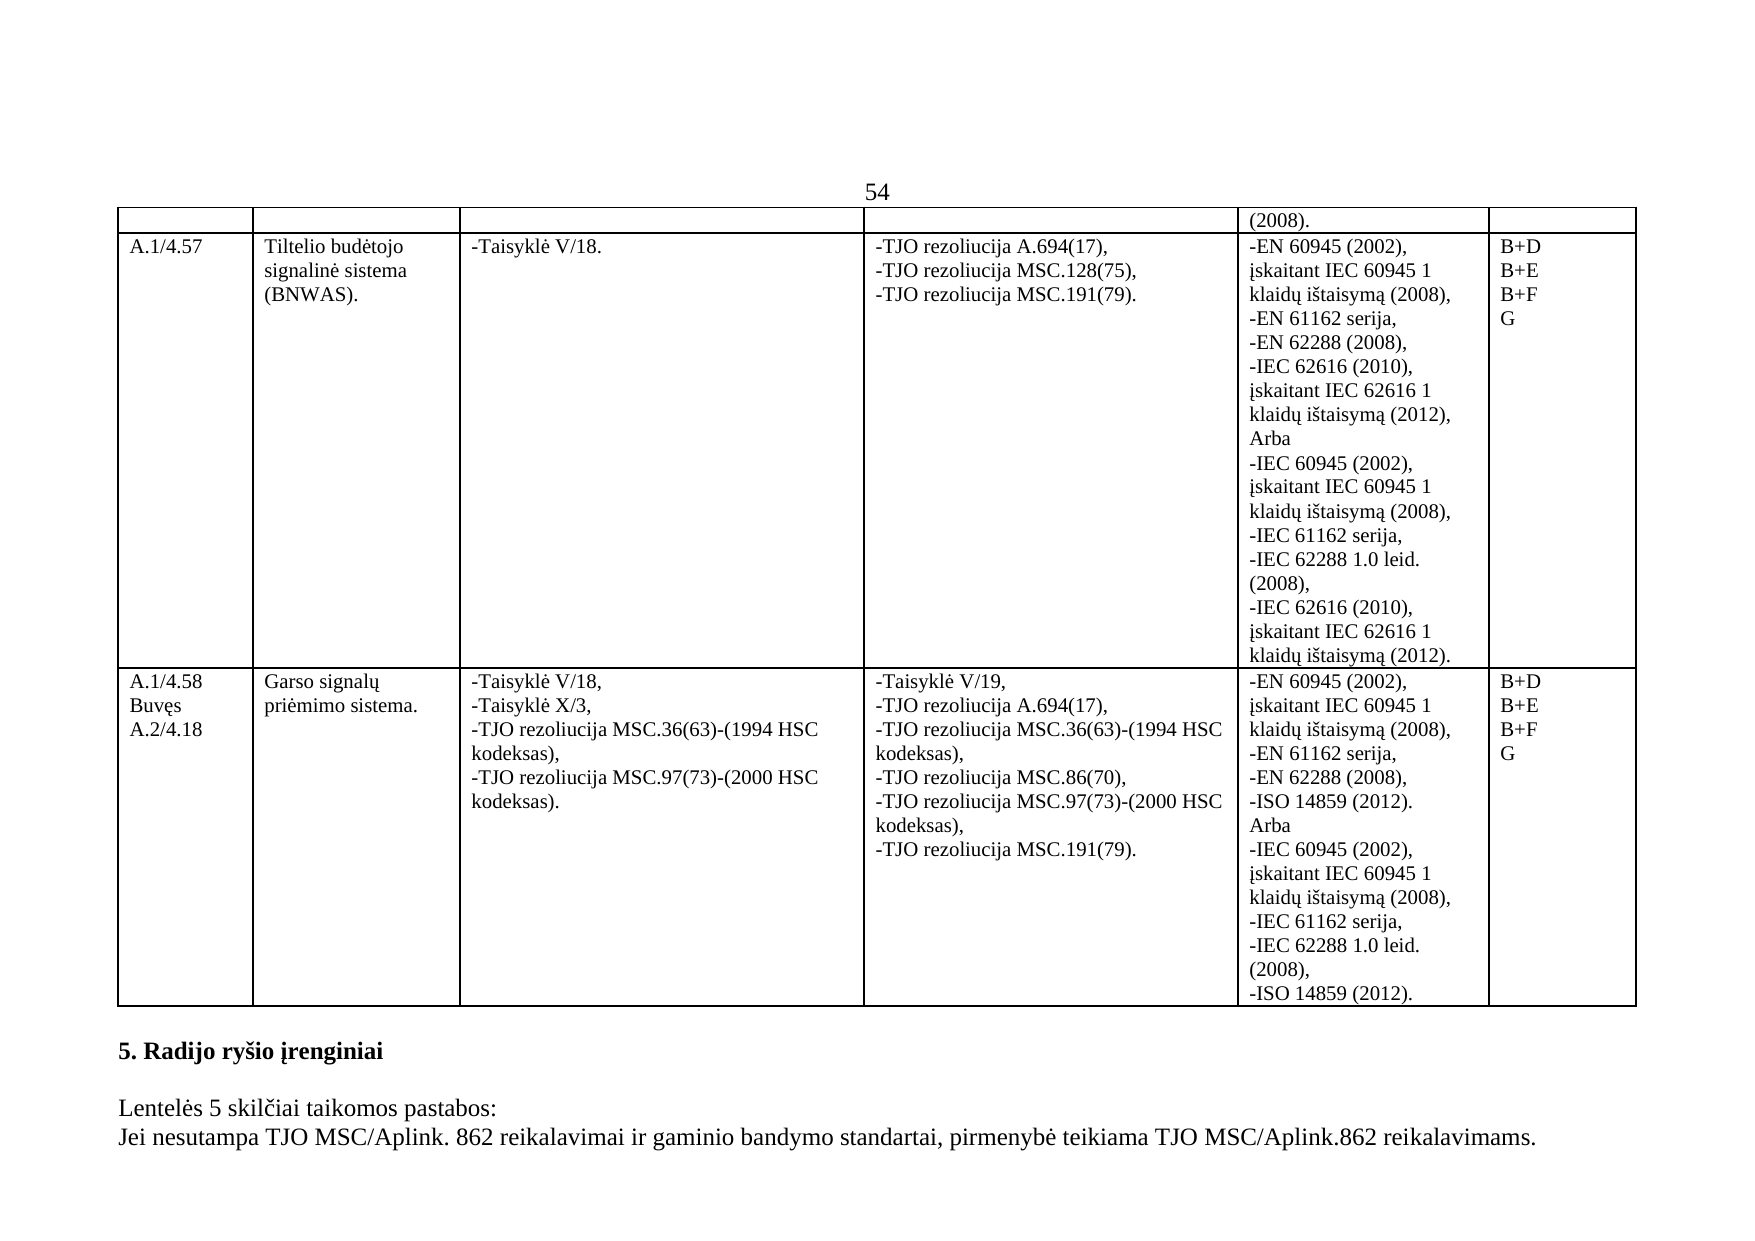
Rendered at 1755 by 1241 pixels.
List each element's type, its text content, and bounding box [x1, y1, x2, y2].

table_cell [865, 208, 1237, 232]
table_cell (2008). [1239, 208, 1488, 232]
text 5. Radijo ryšio įrenginiai [118, 1036, 1636, 1064]
table_cell B+D B+E B+F G [1490, 234, 1635, 667]
table_cell -Taisyklė V/18, -Taisyklė X/3, -TJO rezoliucija MSC.36(63)-(1994 HSC kodeksas), -TJO rezoliucija MSC.97(73)-(2000 HSC kodeksas). [461, 669, 863, 1005]
table_cell A.1/4.58 Buvęs A.2/4.18 [119, 669, 252, 1005]
table_cell -EN 60945 (2002), įskaitant IEC 60945 1 klaidų ištaisymą (2008), -EN 61162 serija, -EN 62288 (2008), -IEC 62616 (2010), įskaitant IEC 62616 1 klaidų ištaisymą (2012), Arba -IEC 60945 (2002), įskaitant IEC 60945 1 klaidų ištaisymą (2008), -IEC 61162 serija, -IEC 62288 1.0 leid. (2008), -IEC 62616 (2010), įskaitant IEC 62616 1 klaidų ištaisymą (2012). [1239, 234, 1488, 667]
table_cell -EN 60945 (2002), įskaitant IEC 60945 1 klaidų ištaisymą (2008), -EN 61162 serija, -EN 62288 (2008), -ISO 14859 (2012). Arba -IEC 60945 (2002), įskaitant IEC 60945 1 klaidų ištaisymą (2008), -IEC 61162 serija, -IEC 62288 1.0 leid. (2008), -ISO 14859 (2012). [1239, 669, 1488, 1005]
text Jei nesutampa TJO MSC/Aplink. 862 reikalavimai ir gaminio bandymo standartai, pirmenybė teikiama TJO MSC/Aplink.862 reikalavimams. [118, 1122, 1636, 1151]
table_cell [461, 208, 863, 232]
table_cell -TJO rezoliucija A.694(17), -TJO rezoliucija MSC.128(75), -TJO rezoliucija MSC.191(79). [865, 234, 1237, 667]
table_cell Garso signalų priėmimo sistema. [254, 669, 459, 1005]
table_cell A.1/4.57 [119, 234, 252, 667]
table_cell -Taisyklė V/19, -TJO rezoliucija A.694(17), -TJO rezoliucija MSC.36(63)-(1994 HSC kodeksas), -TJO rezoliucija MSC.86(70), -TJO rezoliucija MSC.97(73)-(2000 HSC kodeksas), -TJO rezoliucija MSC.191(79). [865, 669, 1237, 1005]
text Lentelės 5 skilčiai taikomos pastabos: [118, 1093, 1636, 1122]
table_cell [119, 208, 252, 232]
table_cell B+D B+E B+F G [1490, 669, 1635, 1005]
table_cell Tiltelio budėtojo signalinė sistema (BNWAS). [254, 234, 459, 667]
table_cell [254, 208, 459, 232]
table_cell -Taisyklė V/18. [461, 234, 863, 667]
table_cell [1490, 208, 1635, 232]
